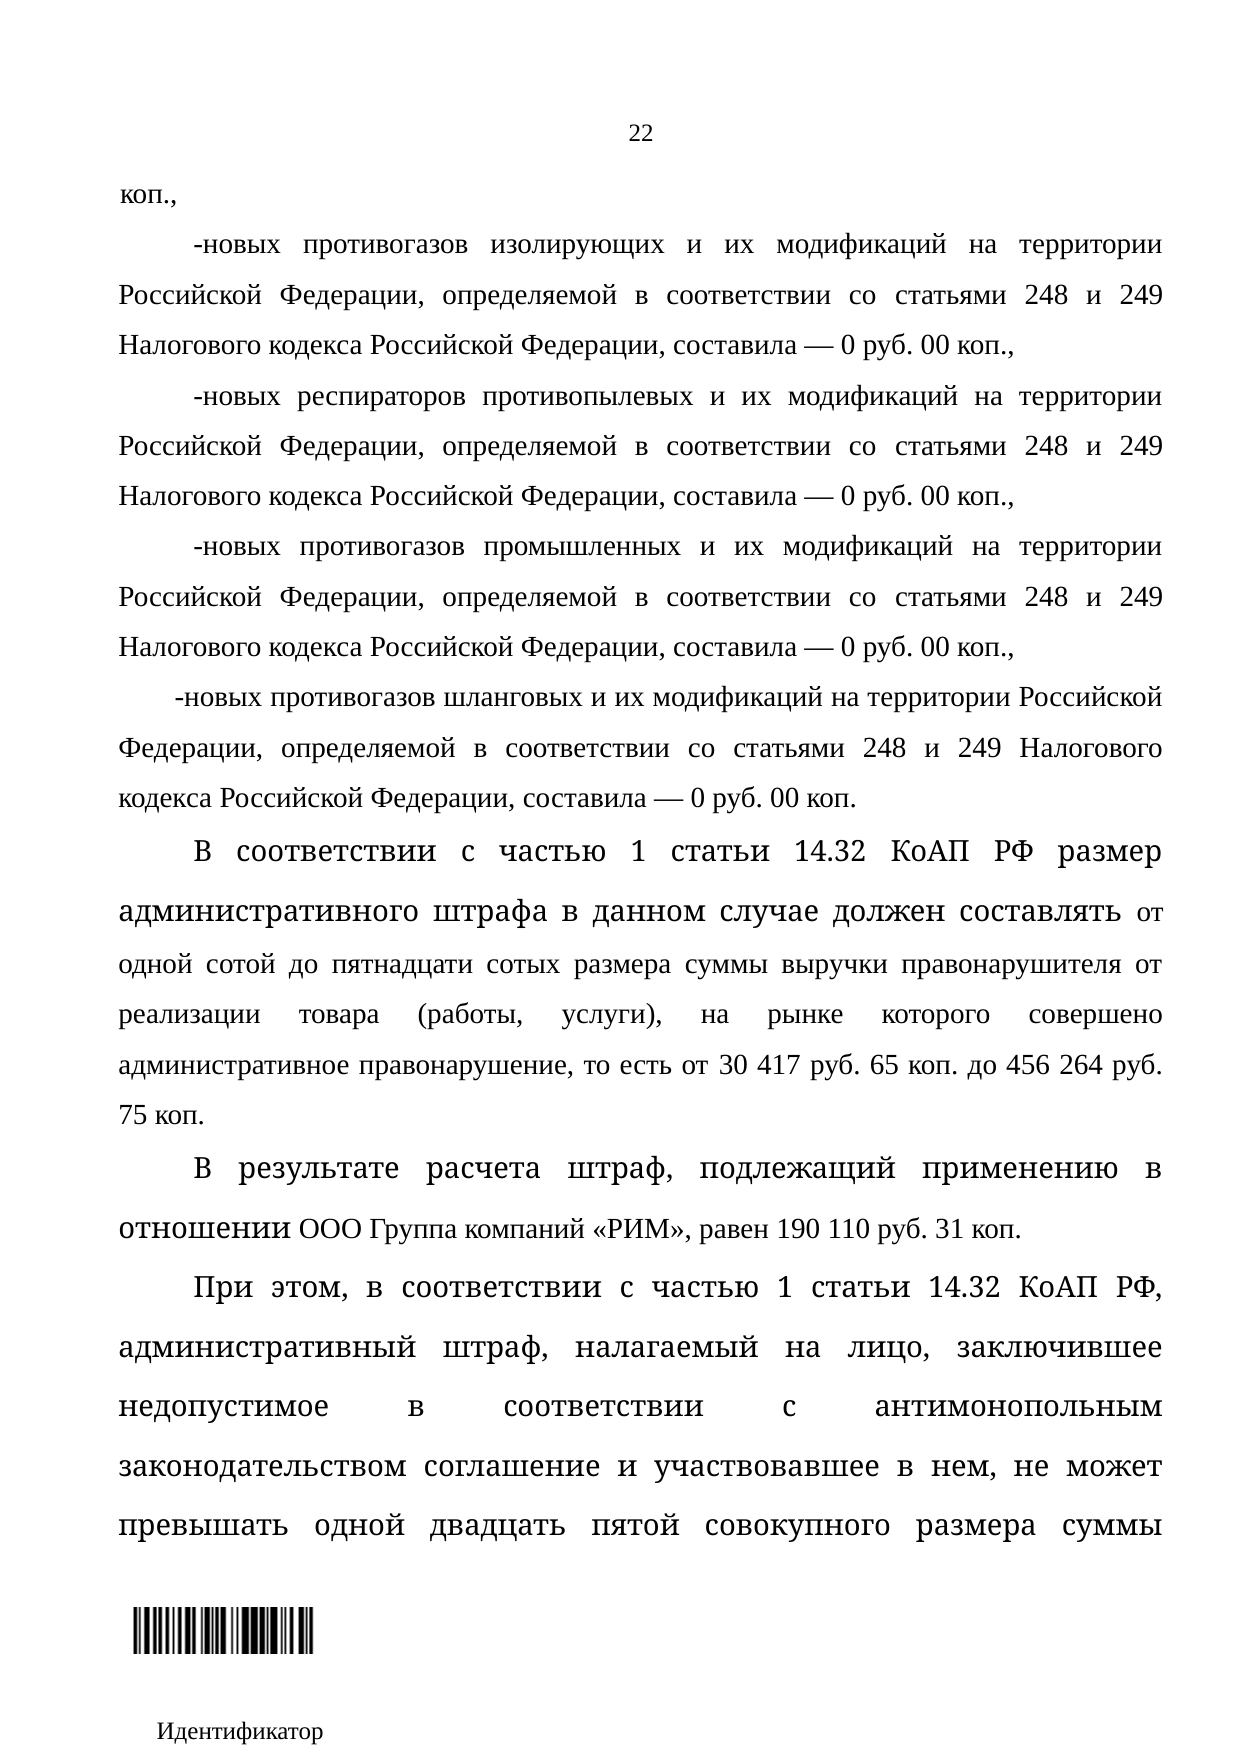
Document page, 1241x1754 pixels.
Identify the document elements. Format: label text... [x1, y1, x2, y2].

list коп., [120, 176, 1163, 210]
text При этом, в соответствии с частью 1 статьи 14.32 КоАП РФ, административный штраф, налагаемый на лицо, заключившее недопустимое в соответствии с антимонопольным законодательством соглашение и участвовавшее в нем, не может превышать одной двадцать пятой совокупного размера суммы [118, 1267, 1163, 1544]
picture [118, 1607, 331, 1654]
text -новых противогазов изолирующих и их модификаций на территории Российской Федерации, определяемой в соответствии со статьями 248 и 249 Налогового кодекса Российской Федерации, составила — 0 руб. 00 коп., [118, 227, 1163, 361]
text В результате расчета штраф, подлежащий применению в отношении ООО Группа компаний «РИМ», равен 190 110 руб. 31 коп. [118, 1148, 1163, 1247]
text -новых противогазов промышленных и их модификаций на территории Российской Федерации, определяемой в соответствии со статьями 248 и 249 Налогового кодекса Российской Федерации, составила — 0 руб. 00 коп., [118, 528, 1163, 663]
text -новых противогазов шланговых и их модификаций на территории Российской Федерации, определяемой в соответствии со статьями 248 и 249 Налогового кодекса Российской Федерации, составила — 0 руб. 00 коп. [118, 679, 1163, 814]
text В соответствии с частью 1 статьи 14.32 КоАП РФ размер административного штрафа в данном случае должен составлять от одной сотой до пятнадцати сотых размера суммы выручки правонарушителя от реализации товара (работы, услуги), на рынке которого совершено административное правонарушение, то есть от 30 417 руб. 65 коп. до 456 264 руб. 75 коп. [118, 830, 1163, 1131]
text -новых респираторов противопылевых и их модификаций на территории Российской Федерации, определяемой в соответствии со статьями 248 и 249 Налогового кодекса Российской Федерации, составила — 0 руб. 00 коп., [118, 378, 1163, 512]
